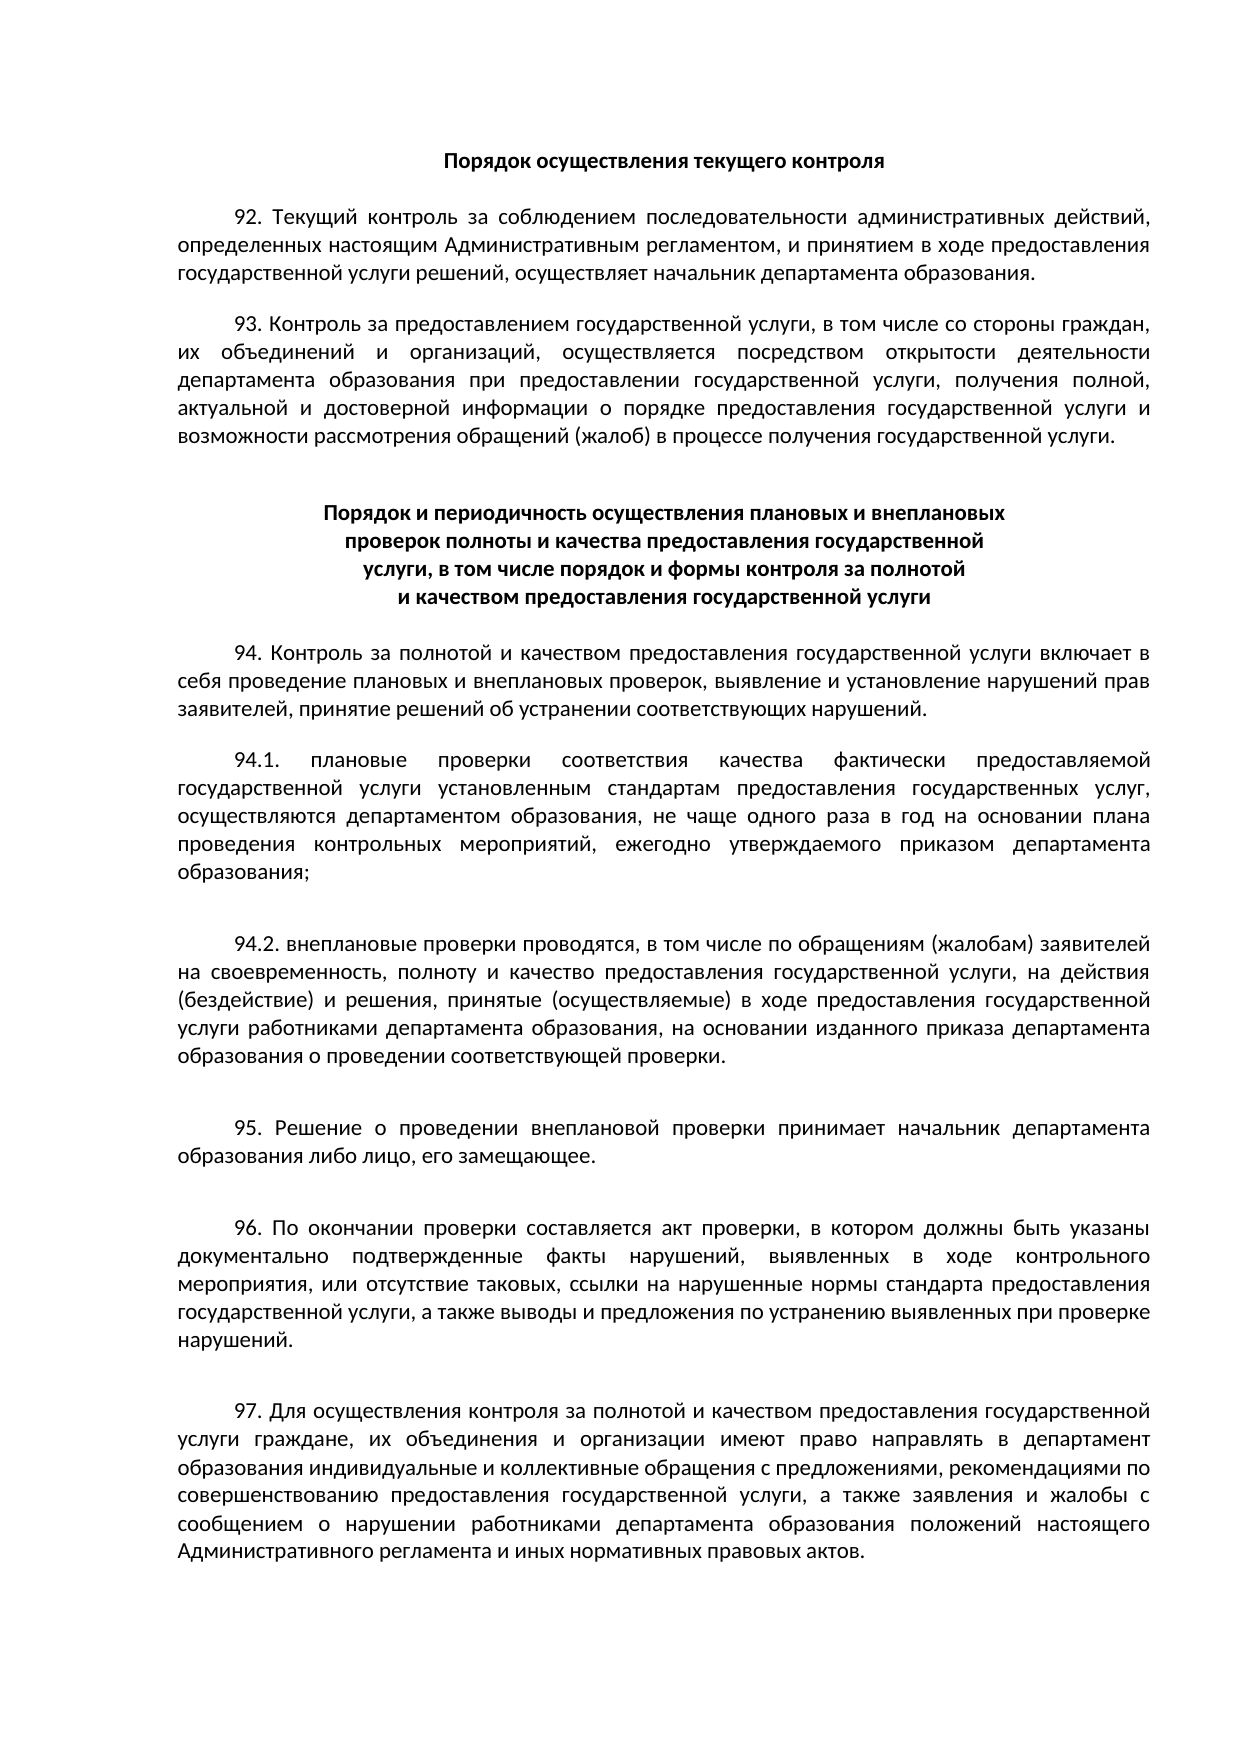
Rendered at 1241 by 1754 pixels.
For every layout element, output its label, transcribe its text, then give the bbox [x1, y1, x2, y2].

title услуги, в том числе порядок и формы контроля за полнотой [177, 554, 1152, 582]
title и качеством предоставления государственной услуги [177, 582, 1152, 610]
text 95. Решение о проведении внеплановой проверки принимает начальник департамента образования либо лицо, его замещающее. [177, 1113, 1152, 1169]
text 93. Контроль за предоставлением государственной услуги, в том числе со стороны граждан, их объединений и организаций, осуществляется посредством открытости деятельности департамента образования при предоставлении государственной услуги, получения полной, актуальной и достоверной информации о порядке предоставления государственной услуги и возможности рассмотрения обращений (жалоб) в процессе получения государственной услуги. [177, 309, 1152, 449]
text 97. Для осуществления контроля за полнотой и качеством предоставления государственной услуги граждане, их объединения и организации имеют право направлять в департамент образования индивидуальные и коллективные обращения с предложениями, рекомендациями по совершенствованию предоставления государственной услуги, а также заявления и жалобы с сообщением о нарушении работниками департамента образования положений настоящего Административного регламента и иных нормативных правовых актов. [177, 1397, 1152, 1565]
text 94. Контроль за полнотой и качеством предоставления государственной услуги включает в себя проведение плановых и внеплановых проверок, выявление и установление нарушений прав заявителей, принятие решений об устранении соответствующих нарушений. [177, 638, 1152, 722]
text 94.2. внеплановые проверки проводятся, в том числе по обращениям (жалобам) заявителей на своевременность, полноту и качество предоставления государственной услуги, на действия (бездействие) и решения, принятые (осуществляемые) в ходе предоставления государственной услуги работниками департамента образования, на основании изданного приказа департамента образования о проведении соответствующей проверки. [177, 929, 1152, 1069]
title Порядок и периодичность осуществления плановых и внеплановых [177, 498, 1152, 526]
title Порядок осуществления текущего контроля [177, 146, 1152, 174]
text 94.1. плановые проверки соответствия качества фактически предоставляемой государственной услуги установленным стандартам предоставления государственных услуг, осуществляются департаментом образования, не чаще одного раза в год на основании плана проведения контрольных мероприятий, ежегодно утверждаемого приказом департамента образования; [177, 745, 1152, 885]
text 92. Текущий контроль за соблюдением последовательности административных действий, определенных настоящим Административным регламентом, и принятием в ходе предоставления государственной услуги решений, осуществляет начальник департамента образования. [177, 202, 1152, 286]
title проверок полноты и качества предоставления государственной [177, 526, 1152, 554]
text 96. По окончании проверки составляется акт проверки, в котором должны быть указаны документально подтвержденные факты нарушений, выявленных в ходе контрольного мероприятия, или отсутствие таковых, ссылки на нарушенные нормы стандарта предоставления государственной услуги, а также выводы и предложения по устранению выявленных при проверке нарушений. [177, 1213, 1152, 1353]
